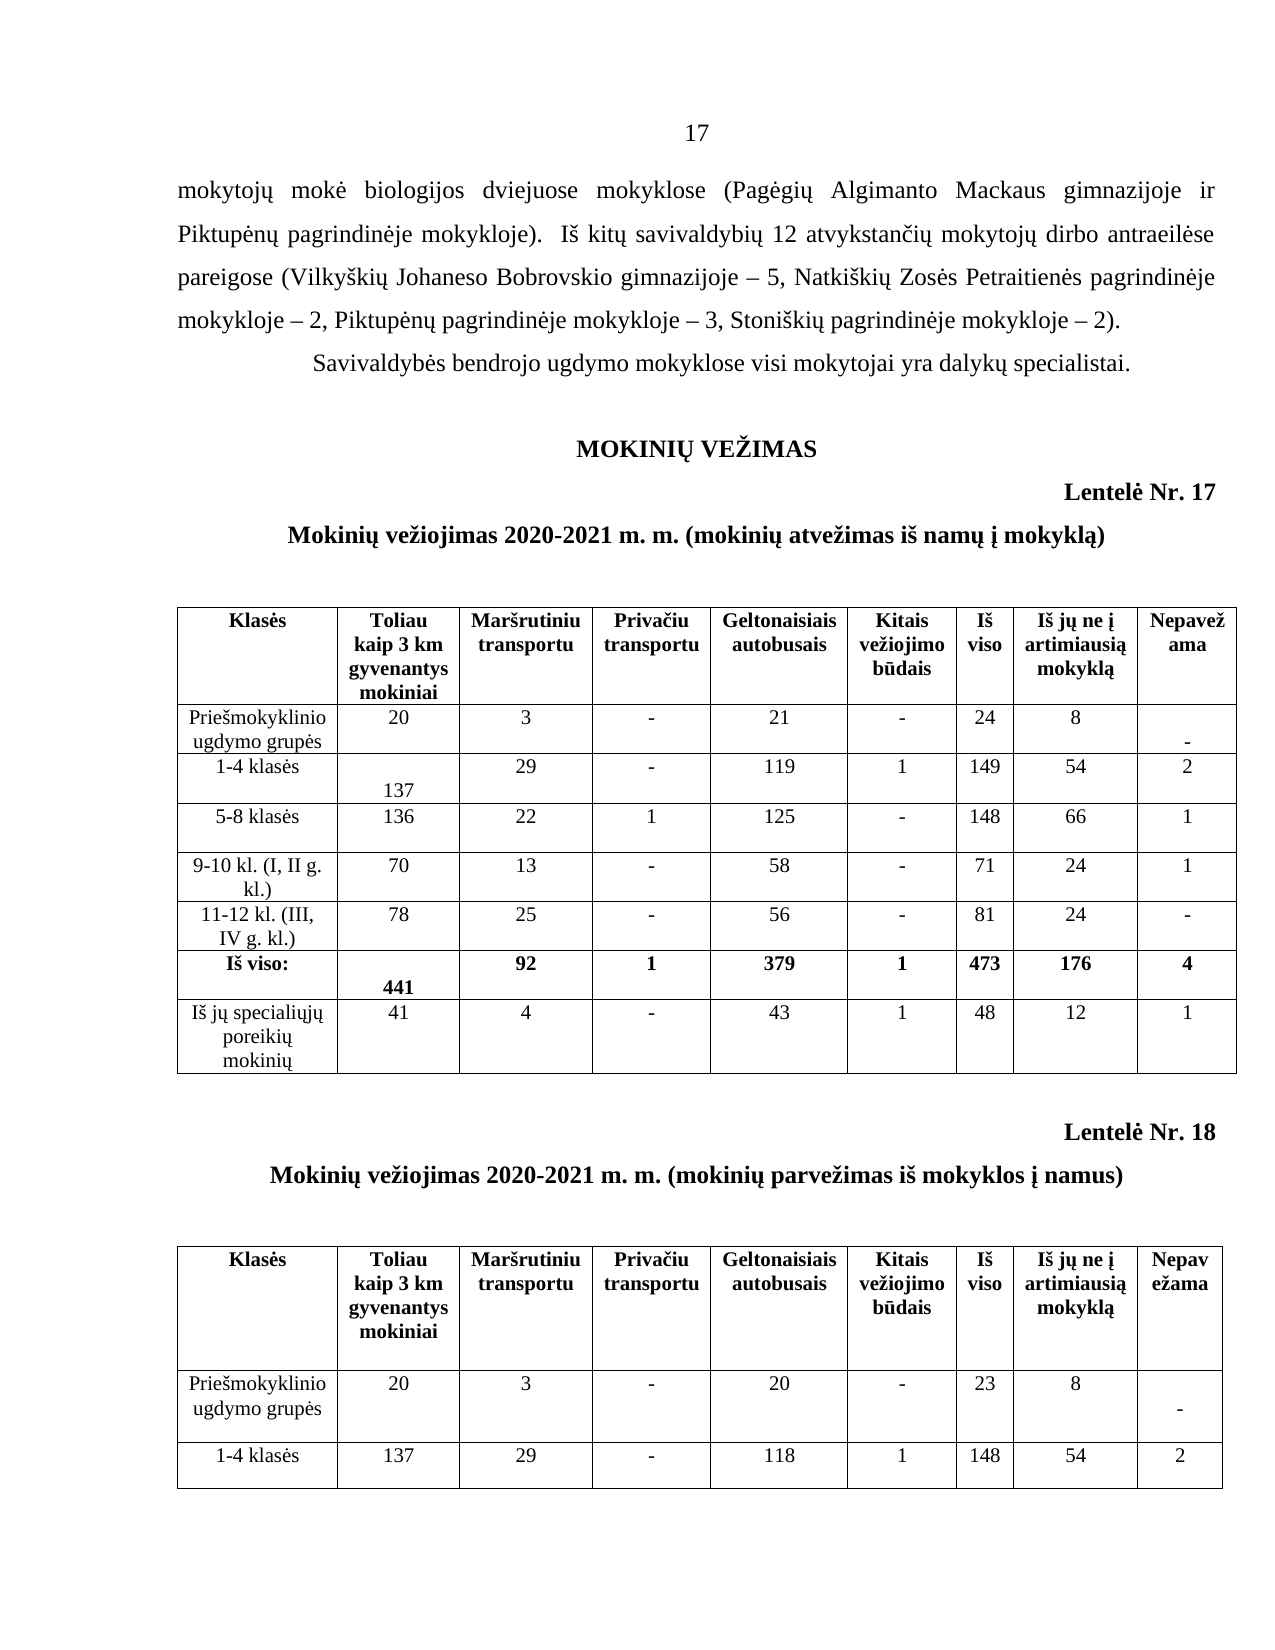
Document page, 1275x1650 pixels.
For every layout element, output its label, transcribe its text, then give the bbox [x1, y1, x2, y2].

table_cell 148 [957, 1443, 1013, 1488]
table_cell 54 [1014, 754, 1137, 802]
table_header Kitais vežiojimo būdais [848, 1247, 956, 1370]
table_cell 9-10 kl. (I, II g. kl.) [178, 853, 337, 901]
table_cell - [593, 1371, 710, 1442]
table_header Iš jų ne į artimiausią mokyklą [1014, 1247, 1137, 1370]
table_cell 56 [711, 902, 847, 950]
table_cell - [593, 902, 710, 950]
table_cell - [593, 853, 710, 901]
table_cell - [848, 804, 956, 852]
table_cell 20 [338, 1371, 459, 1442]
table_header Nepavežama [1138, 1247, 1222, 1370]
table_cell 22 [460, 804, 592, 852]
table_cell 2 [1138, 1443, 1222, 1488]
table_cell 1 [848, 754, 956, 802]
table_cell 441 [338, 951, 459, 999]
table_cell 8 [1014, 1371, 1137, 1442]
table_cell 12 [1014, 1000, 1137, 1072]
table_cell 8 [1014, 705, 1137, 753]
table_cell Priešmokyklinio ugdymo grupės [178, 705, 337, 753]
table_cell 118 [711, 1443, 847, 1488]
table_cell 48 [957, 1000, 1013, 1072]
table_cell 149 [957, 754, 1013, 802]
table_header Toliau kaip 3 km gyvenantys mokiniai [338, 1247, 459, 1370]
text Mokinių vežiojimas 2020-2021 m. m. (mokinių parvežimas iš mokyklos į namus) [177, 1160, 1216, 1188]
table_cell 78 [338, 902, 459, 950]
table_cell 4 [1138, 951, 1236, 999]
text Lentelė Nr. 17 [177, 477, 1216, 506]
text mokytojų mokė biologijos dviejuose mokyklose (Pagėgių Algimanto Mackaus gimnazijoje ir Piktupėnų pagrindinėje mokykloje). Iš kitų savivaldybių 12 atvykstančių mokytojų dirbo antraeilėse pareigose (Vilkyškių Johaneso Bobrovskio gimnazijoje – 5, Natkiškių Zosės Petraitienės pagrindinėje mokykloje – 2, Piktupėnų pagrindinėje mokykloje – 3, Stoniškių pagrindinėje mokykloje – 2). [177, 176, 1216, 334]
table_cell 41 [338, 1000, 459, 1072]
table_cell 148 [957, 804, 1013, 852]
table_cell 1 [1138, 804, 1236, 852]
table_cell 3 [460, 1371, 592, 1442]
table_cell 1-4 klasės [178, 1443, 337, 1488]
table_header Nepavežama [1138, 608, 1236, 704]
table_header Iš jų ne į artimiausią mokyklą [1014, 608, 1137, 704]
table_cell 29 [460, 1443, 592, 1488]
table_cell 1 [1138, 1000, 1236, 1072]
table_cell Priešmokyklinio ugdymo grupės [178, 1371, 337, 1442]
table_cell - [1138, 1371, 1222, 1442]
table_cell 54 [1014, 1443, 1137, 1488]
table_cell 66 [1014, 804, 1137, 852]
table_cell 176 [1014, 951, 1137, 999]
table_cell 136 [338, 804, 459, 852]
table_cell - [593, 754, 710, 802]
table_cell 137 [338, 1443, 459, 1488]
table_cell 71 [957, 853, 1013, 901]
table_cell 2 [1138, 754, 1236, 802]
table_cell 58 [711, 853, 847, 901]
table_cell 137 [338, 754, 459, 802]
table_header Toliau kaip 3 km gyvenantys mokiniai [338, 608, 459, 704]
table_cell - [848, 853, 956, 901]
table_header Iš viso [957, 608, 1013, 704]
table_cell 24 [1014, 853, 1137, 901]
table_cell 21 [711, 705, 847, 753]
text Savivaldybės bendrojo ugdymo mokyklose visi mokytojai yra dalykų specialistai. [177, 348, 1216, 377]
table_cell 1 [848, 951, 956, 999]
table_cell - [1138, 705, 1236, 753]
table_header Maršrutiniu transportu [460, 1247, 592, 1370]
table_cell 24 [957, 705, 1013, 753]
text Mokinių vežiojimas 2020-2021 m. m. (mokinių atvežimas iš namų į mokyklą) [177, 521, 1216, 549]
table_cell 25 [460, 902, 592, 950]
table_cell 1 [1138, 853, 1236, 901]
table_cell 81 [957, 902, 1013, 950]
table_cell 379 [711, 951, 847, 999]
table_cell 1 [593, 804, 710, 852]
table_cell 70 [338, 853, 459, 901]
table_cell 473 [957, 951, 1013, 999]
table_cell 119 [711, 754, 847, 802]
text MOKINIŲ VEŽIMAS [177, 434, 1216, 463]
table_header Kitais vežiojimo būdais [848, 608, 956, 704]
table_cell 29 [460, 754, 592, 802]
table_header Maršrutiniu transportu [460, 608, 592, 704]
table_header Klasės [178, 608, 337, 704]
table_cell - [848, 902, 956, 950]
table_cell 5-8 klasės [178, 804, 337, 852]
table_cell 20 [711, 1371, 847, 1442]
table_cell 43 [711, 1000, 847, 1072]
table_cell 13 [460, 853, 592, 901]
table_cell 23 [957, 1371, 1013, 1442]
table_cell - [848, 705, 956, 753]
table_header Privačiu transportu [593, 608, 710, 704]
table_cell - [848, 1371, 956, 1442]
table_cell 125 [711, 804, 847, 852]
table_cell - [1138, 902, 1236, 950]
table_cell 3 [460, 705, 592, 753]
table_header Privačiu transportu [593, 1247, 710, 1370]
table_header Iš viso [957, 1247, 1013, 1370]
table_cell - [593, 1000, 710, 1072]
table_cell 1-4 klasės [178, 754, 337, 802]
text Lentelė Nr. 18 [177, 1117, 1216, 1145]
table_header Geltonaisiais autobusais [711, 608, 847, 704]
table_cell 1 [848, 1443, 956, 1488]
table_cell 24 [1014, 902, 1137, 950]
table_header Klasės [178, 1247, 337, 1370]
table_cell 92 [460, 951, 592, 999]
table_header Geltonaisiais autobusais [711, 1247, 847, 1370]
table_cell 1 [593, 951, 710, 999]
table_cell 4 [460, 1000, 592, 1072]
table_cell 20 [338, 705, 459, 753]
table_cell 1 [848, 1000, 956, 1072]
table_cell Iš jų specialiųjų poreikių mokinių [178, 1000, 337, 1072]
table_cell 11-12 kl. (III, IV g. kl.) [178, 902, 337, 950]
table_cell Iš viso: [178, 951, 337, 999]
table_cell - [593, 1443, 710, 1488]
table_cell - [593, 705, 710, 753]
